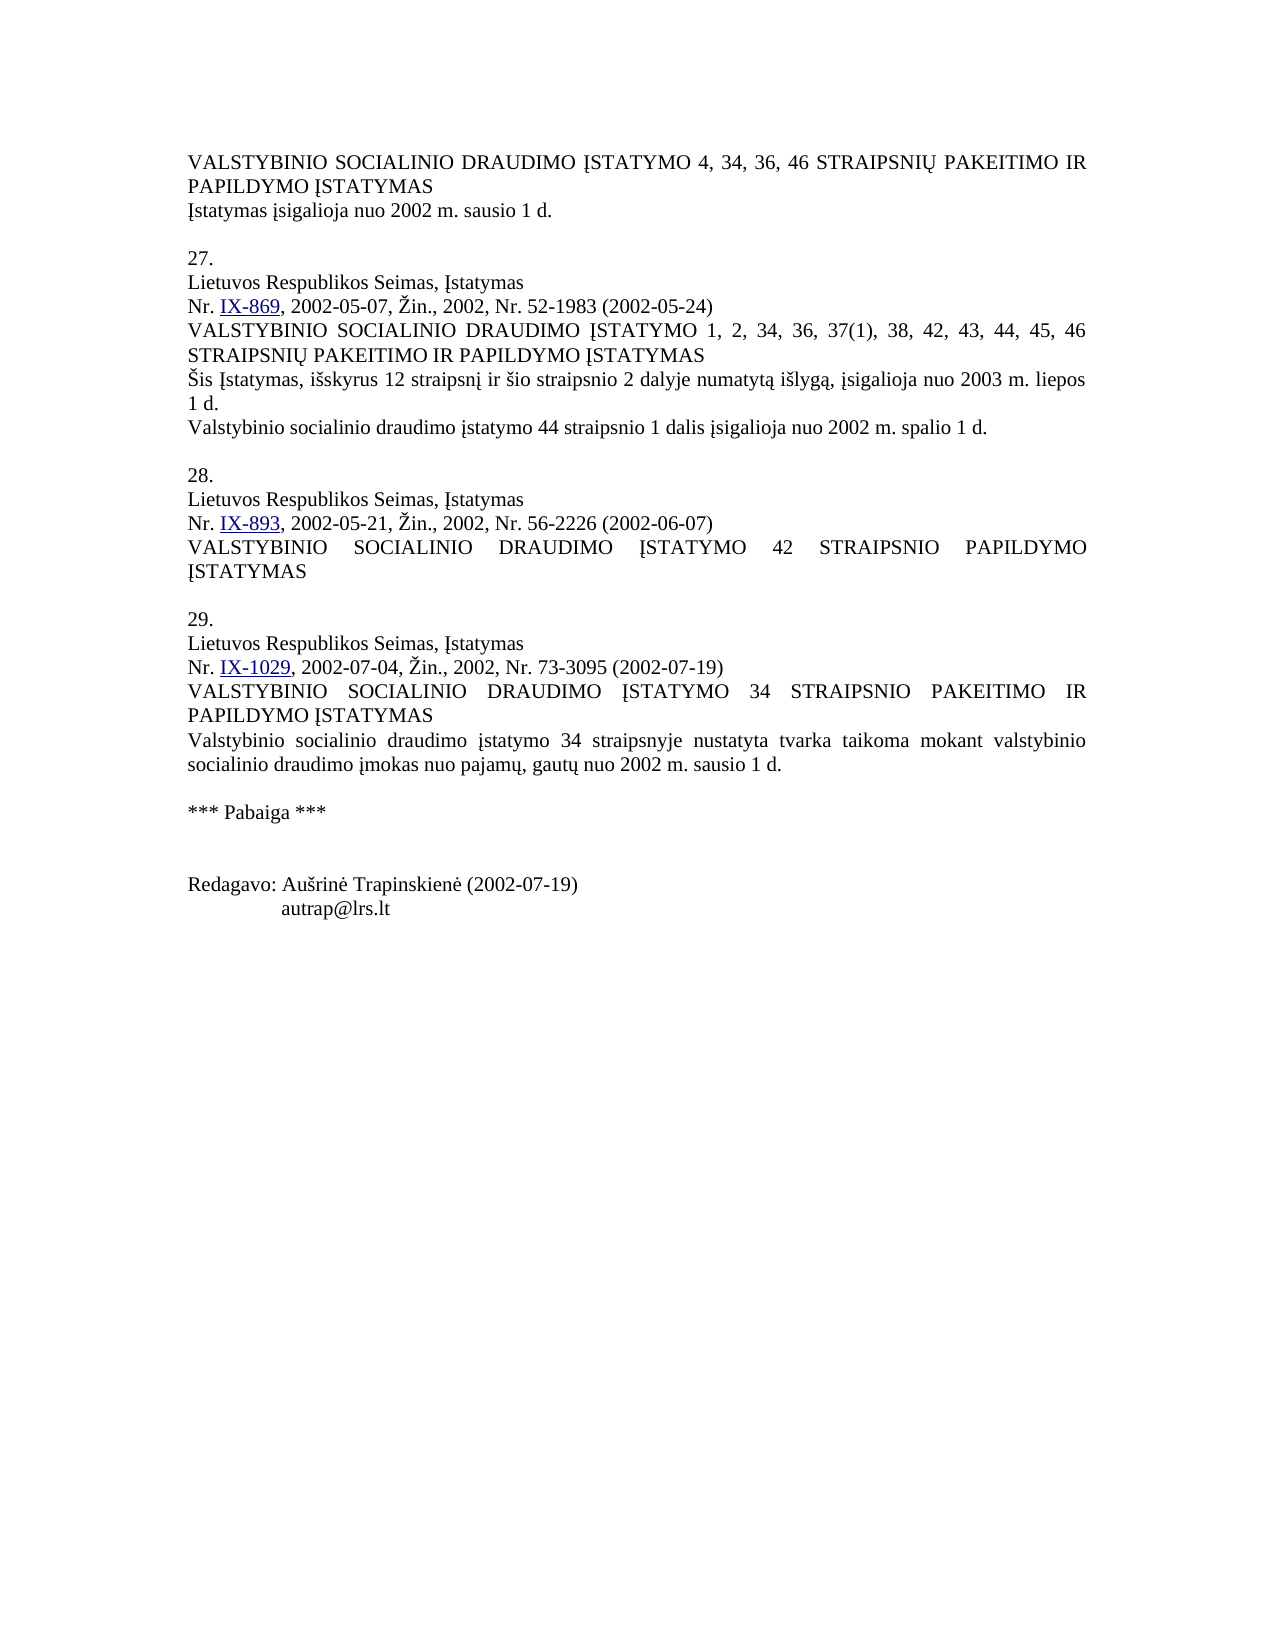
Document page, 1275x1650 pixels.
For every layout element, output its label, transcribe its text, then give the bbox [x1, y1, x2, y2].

text VALSTYBINIO SOCIALINIO DRAUDIMO ĮSTATYMO 4, 34, 36, 46 STRAIPSNIŲ PAKEITIMO IR PAPILDYMO ĮSTATYMAS [187, 150, 1087, 198]
text Šis Įstatymas, išskyrus 12 straipsnį ir šio straipsnio 2 dalyje numatytą išlygą, įsigalioja nuo 2003 m. liepos 1 d. [187, 367, 1087, 415]
text Valstybinio socialinio draudimo įstatymo 44 straipsnio 1 dalis įsigalioja nuo 2002 m. spalio 1 d. [187, 415, 1087, 439]
text *** Pabaiga *** [187, 800, 1087, 824]
text Lietuvos Respublikos Seimas, Įstatymas [187, 487, 1087, 511]
text VALSTYBINIO SOCIALINIO DRAUDIMO ĮSTATYMO 1, 2, 34, 36, 37(1), 38, 42, 43, 44, 45, 46 STRAIPSNIŲ PAKEITIMO IR PAPILDYMO ĮSTATYMAS [187, 318, 1087, 367]
text VALSTYBINIO SOCIALINIO DRAUDIMO ĮSTATYMO 34 STRAIPSNIO PAKEITIMO IR PAPILDYMO ĮSTATYMAS [187, 679, 1087, 727]
text Nr. IX-869, 2002-05-07, Žin., 2002, Nr. 52-1983 (2002-05-24) [187, 294, 1087, 318]
text Įstatymas įsigalioja nuo 2002 m. sausio 1 d. [187, 198, 1087, 222]
text 27. [187, 246, 1087, 270]
text Valstybinio socialinio draudimo įstatymo 34 straipsnyje nustatyta tvarka taikoma mokant valstybinio socialinio draudimo įmokas nuo pajamų, gautų nuo 2002 m. sausio 1 d. [187, 727, 1087, 776]
text Nr. IX-1029, 2002-07-04, Žin., 2002, Nr. 73-3095 (2002-07-19) [187, 655, 1087, 679]
text Nr. IX-893, 2002-05-21, Žin., 2002, Nr. 56-2226 (2002-06-07) [187, 511, 1087, 535]
text Redagavo: Aušrinė Trapinskienė (2002-07-19) [187, 872, 1087, 896]
text autrap@lrs.lt [187, 896, 1087, 920]
text Lietuvos Respublikos Seimas, Įstatymas [187, 631, 1087, 655]
text 29. [187, 607, 1087, 631]
text 28. [187, 463, 1087, 487]
text VALSTYBINIO SOCIALINIO DRAUDIMO ĮSTATYMO 42 STRAIPSNIO PAPILDYMO ĮSTATYMAS [187, 535, 1087, 583]
text Lietuvos Respublikos Seimas, Įstatymas [187, 270, 1087, 294]
